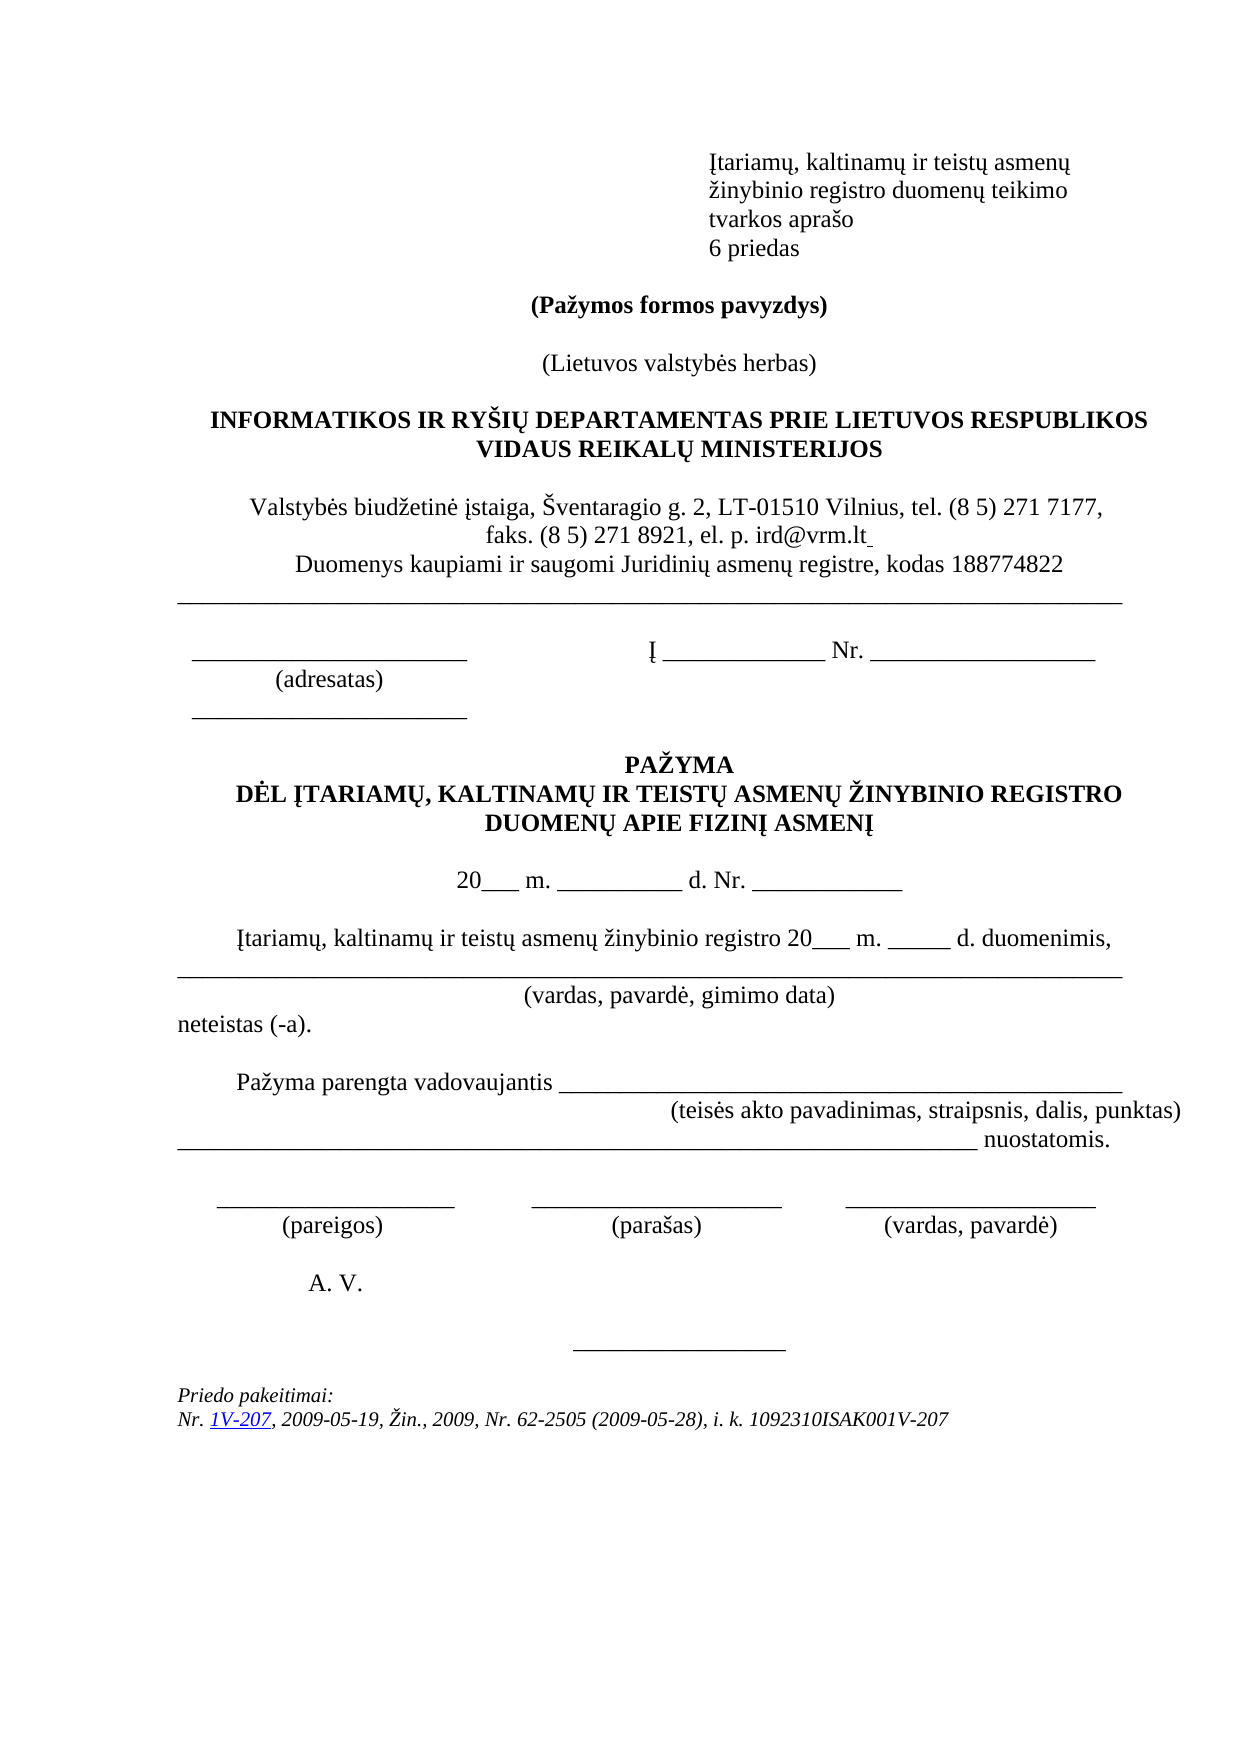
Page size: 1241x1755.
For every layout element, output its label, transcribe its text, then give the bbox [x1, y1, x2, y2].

text tvarkos aprašo [177, 204, 1181, 233]
text 6 priedas [177, 233, 1181, 262]
text žinybinio registro duomenų teikimo [177, 176, 1181, 204]
table_header ____________________ (vardas, pavardė) [819, 1182, 1122, 1297]
text Duomenys kaupiami ir saugomi Juridinių asmenų registre, kodas 188774822 [177, 549, 1181, 578]
text _________________ [177, 1326, 1181, 1354]
text neteistas (-a). [177, 1009, 1181, 1038]
text Įtariamų, kaltinamų ir teistų asmenų žinybinio registro 20___ m. _____ d. duomenimis, [177, 923, 1181, 952]
text _ [177, 952, 1181, 981]
text Pažyma parengta vadovaujantis [177, 1067, 1181, 1096]
text Nr. 1V-207, 2009-05-19, Žin., 2009, Nr. 62-2505 (2009-05-28), i. k. 1092310ISAK001V-207 [177, 1407, 1181, 1431]
text ________________________________________________________________ nuostatomis. [177, 1124, 1181, 1153]
table_header ___________________ (pareigos) A. V. [177, 1182, 494, 1297]
text Įtariamų, kaltinamų ir teistų asmenų [177, 147, 1181, 176]
text _ [177, 578, 1181, 607]
text (vardas, pavardė, gimimo data) [177, 981, 1181, 1009]
text (teisės akto pavadinimas, straipsnis, dalis, punktas) [177, 1096, 1181, 1124]
table_header ______________________ (adresatas) ______________________ [177, 636, 481, 722]
text DĖL ĮTARIAMŲ, KALTINAMŲ IR TEISTŲ ASMENŲ ŽINYBINIO REGISTRO DUOMENŲ APIE FIZINĮ ASMENĮ [177, 779, 1181, 837]
text (Lietuvos valstybės herbas) [177, 348, 1181, 377]
text faks. (8 5) 271 8921, el. p. ird@vrm.lt [177, 521, 1181, 549]
text Priedo pakeitimai: [177, 1383, 1181, 1407]
table_header [481, 636, 644, 722]
text PAŽYMA [177, 751, 1181, 779]
table_header Į _____________ Nr. __________________ [644, 636, 1122, 722]
text INFORMATIKOS IR RYŠIŲ DEPARTAMENTAS PRIE LIETUVOS RESPUBLIKOS VIDAUS REIKALŲ MINISTERIJOS [177, 406, 1181, 463]
text 20___ m. __________ d. Nr. ____________ [177, 866, 1181, 894]
text (Pažymos formos pavyzdys) [177, 291, 1181, 319]
table_header ____________________ (parašas) [494, 1182, 819, 1297]
text Valstybės biudžetinė įstaiga, Šventaragio g. 2, LT-01510 Vilnius, tel. (8 5) 271 7177, [177, 492, 1181, 521]
